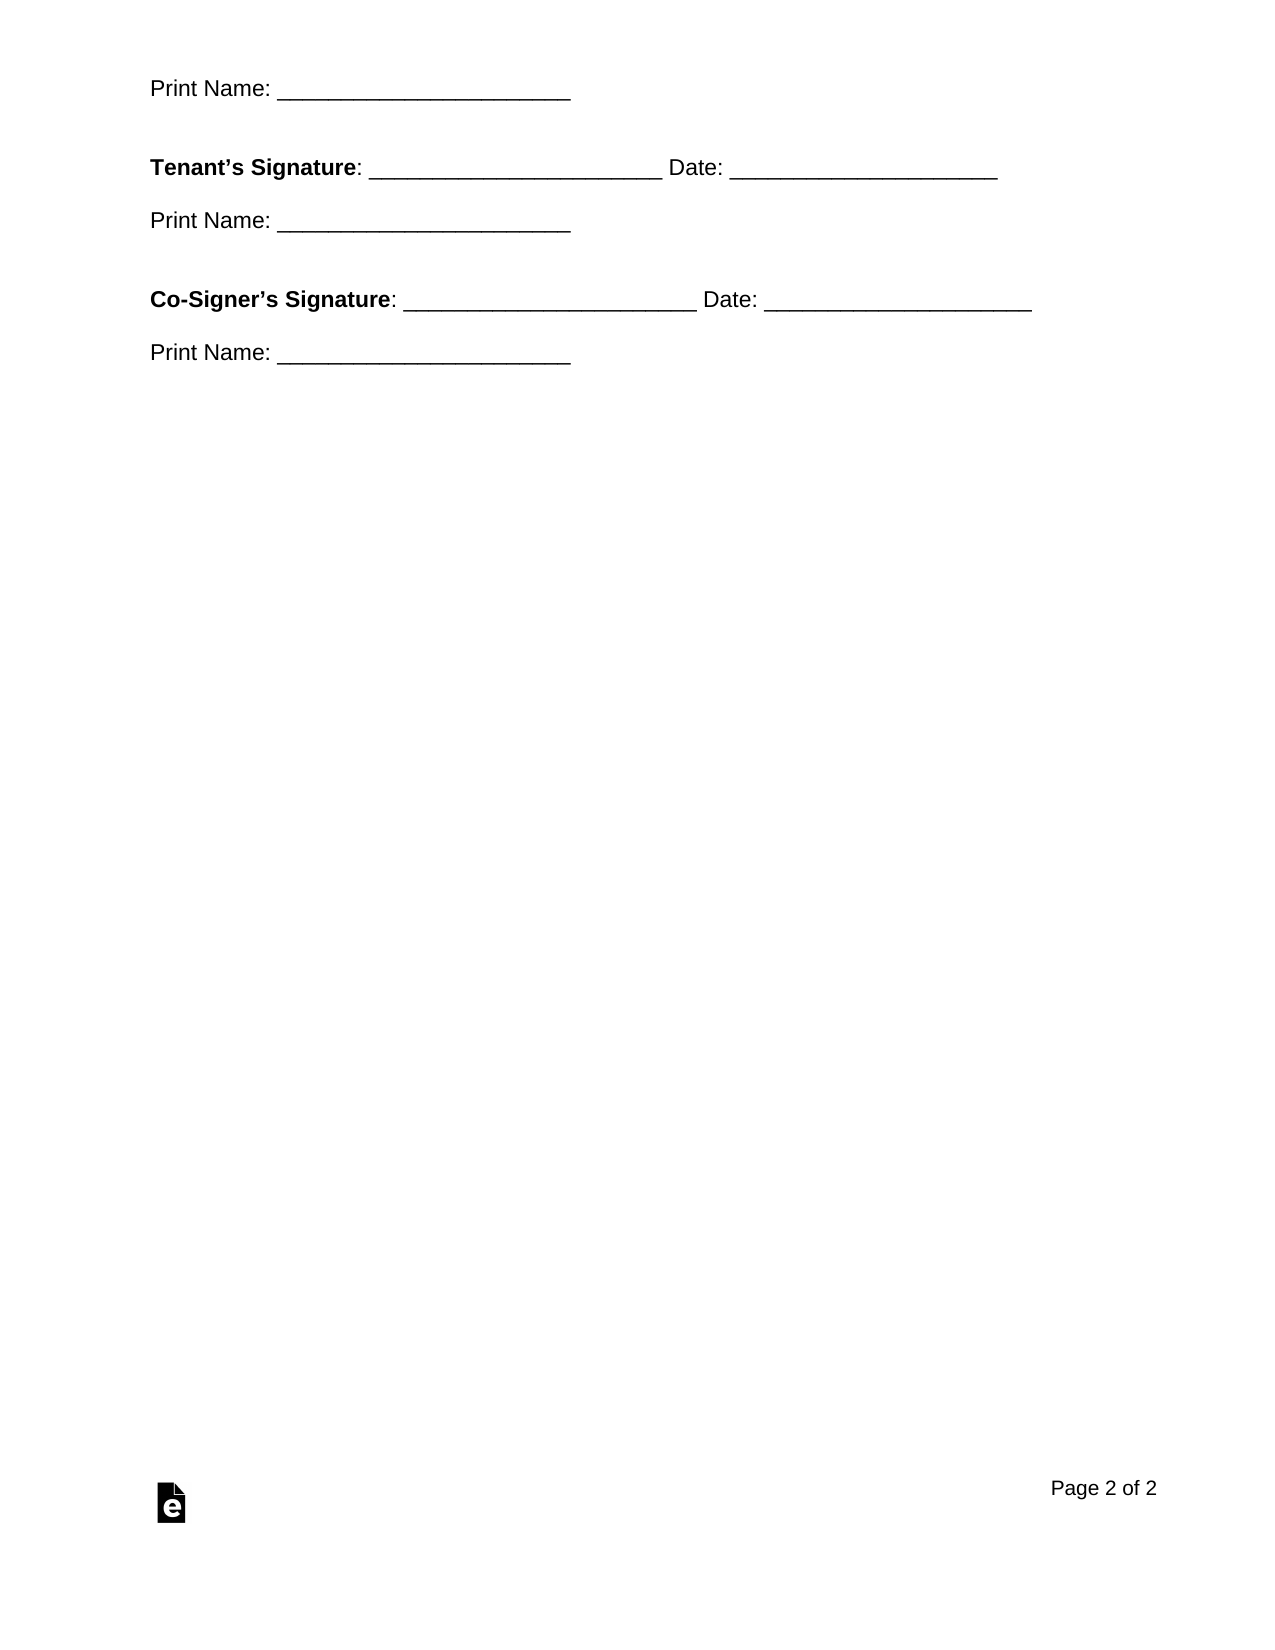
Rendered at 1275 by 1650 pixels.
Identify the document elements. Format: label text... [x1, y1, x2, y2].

text Print Name: _______________________ [150, 207, 1125, 233]
text Print Name: _______________________ [150, 338, 1125, 365]
text Co-Signer’s Signature: _______________________ Date: _____________________ [150, 286, 1125, 312]
text Print Name: _______________________ [150, 75, 1125, 101]
text Tenant’s Signature: _______________________ Date: _____________________ [150, 154, 1125, 180]
